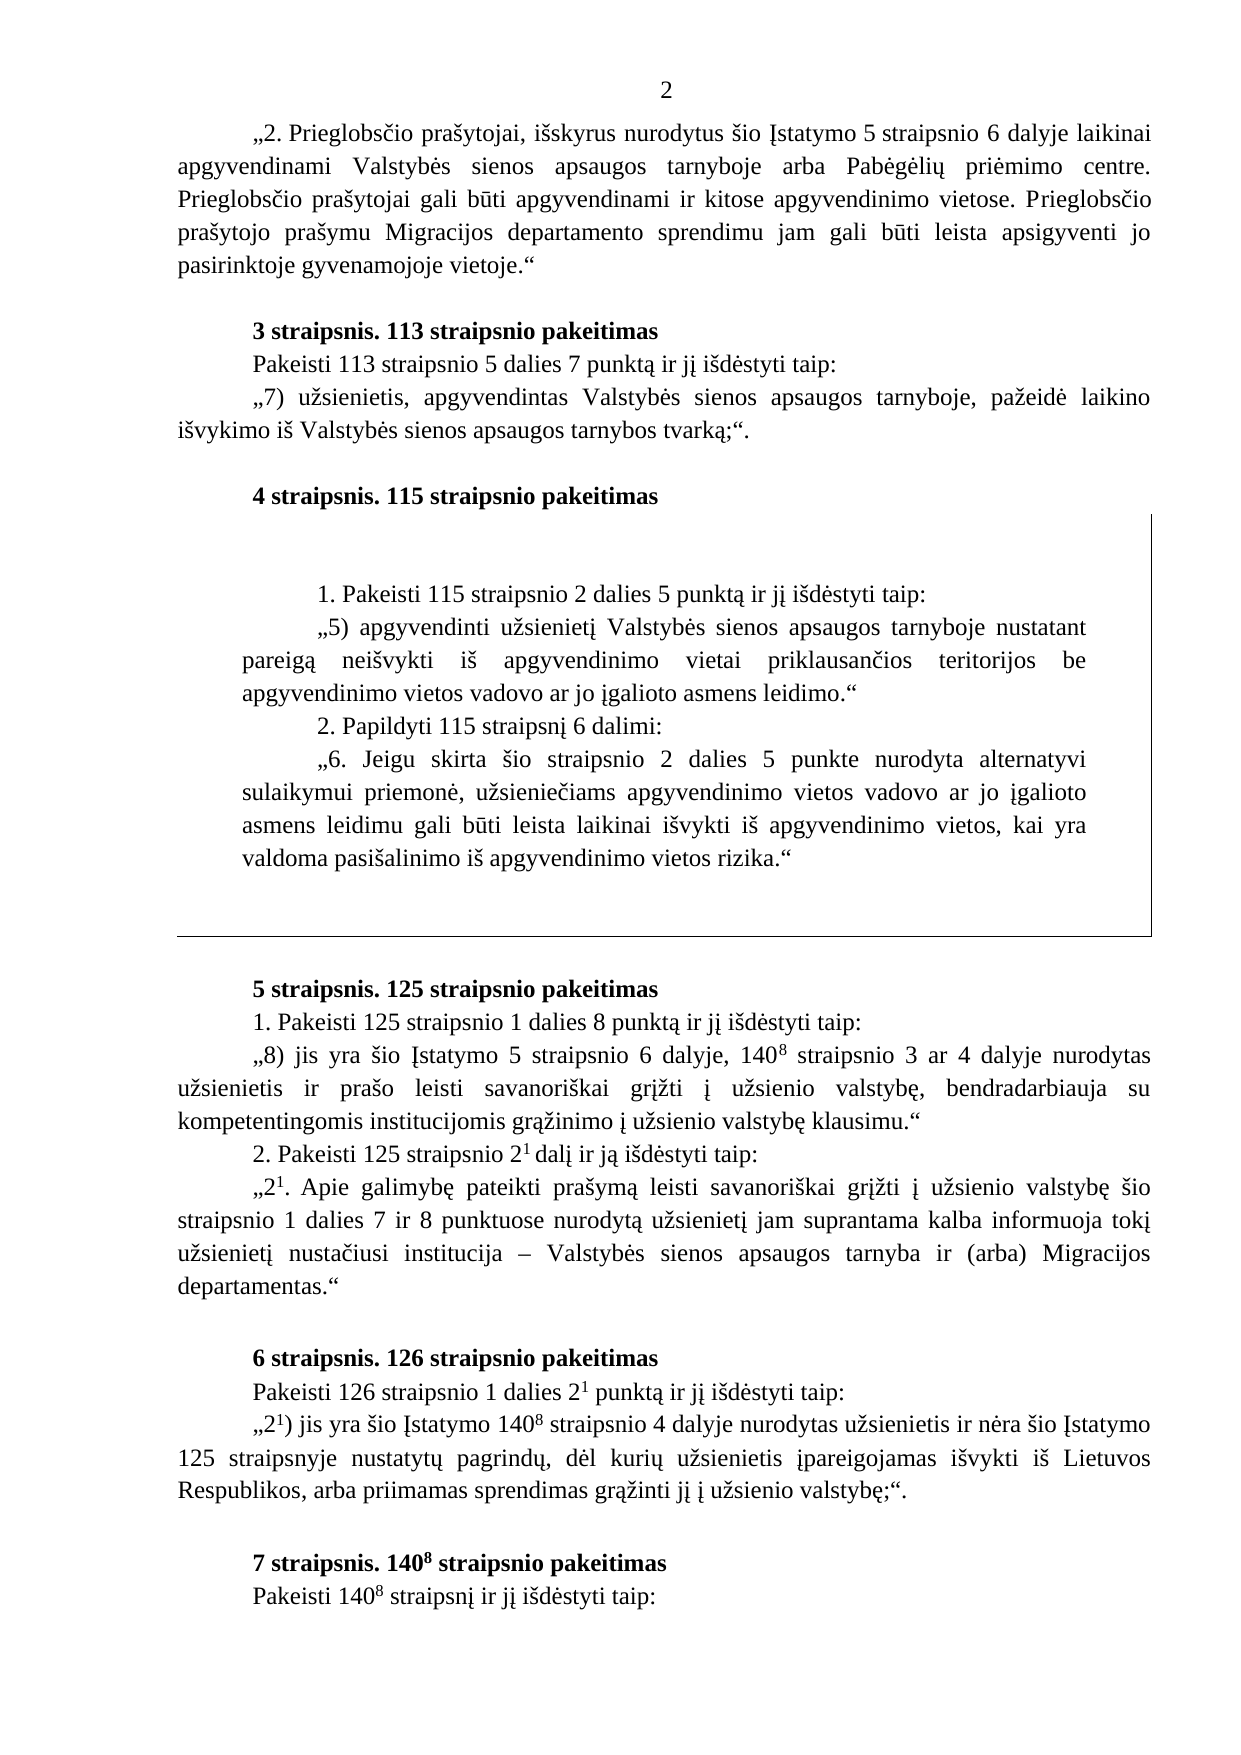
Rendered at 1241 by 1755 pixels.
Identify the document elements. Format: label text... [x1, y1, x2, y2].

text 1. Pakeisti 125 straipsnio 1 dalies 8 punktą ir jį išdėstyti taip: [177, 1007, 1152, 1036]
text „7) užsienietis, apgyvendintas Valstybės sienos apsaugos tarnyboje, pažeidė laikino išvykimo iš Valstybės sienos apsaugos tarnybos tvarką;“. [177, 382, 1152, 444]
text Pakeisti 1408 straipsnį ir jį išdėstyti taip: [177, 1581, 1152, 1610]
text Pakeisti 126 straipsnio 1 dalies 21 punktą ir jį išdėstyti taip: [177, 1377, 1152, 1405]
text 5 straipsnis. 125 straipsnio pakeitimas [177, 974, 1152, 1002]
text Pakeisti 113 straipsnio 5 dalies 7 punktą ir jį išdėstyti taip: [177, 349, 1152, 378]
text „5) apgyvendinti užsienietį Valstybės sienos apsaugos tarnyboje nustatant pareigą neišvykti iš apgyvendinimo vietai priklausančios teritorijos be apgyvendinimo vietos vadovo ar jo įgalioto asmens leidimo.“ [177, 547, 1152, 646]
text 4 straipsnis. 115 straipsnio pakeitimas [177, 481, 1152, 510]
text 3 straipsnis. 113 straipsnio pakeitimas [177, 316, 1152, 345]
text 2. Papildyti 115 straipsnį 6 dalimi: [177, 646, 1152, 679]
text „21) jis yra šio Įstatymo 1408 straipsnio 4 dalyje nurodytas užsienietis ir nėra šio Įstatymo 125 straipsnyje nustatytų pagrindų, dėl kurių užsienietis įpareigojamas išvykti iš Lietuvos Respublikos, arba priimamas sprendimas grąžinti jį į užsienio valstybę;“. [177, 1409, 1152, 1504]
text „2. Prieglobsčio prašytojai, išskyrus nurodytus šio Įstatymo 5 straipsnio 6 dalyje laikinai apgyvendinami Valstybės sienos apsaugos tarnyboje arba Pabėgėlių priėmimo centre. Prieglobsčio prašytojai gali būti apgyvendinami ir kitose apgyvendinimo vietose. Prieglobsčio prašytojo prašymu Migracijos departamento sprendimu jam gali būti leista apsigyventi jo pasirinktoje gyvenamojoje vietoje.“ [177, 118, 1152, 279]
text 6 straipsnis. 126 straipsnio pakeitimas [177, 1343, 1152, 1372]
text 7 straipsnis. 1408 straipsnio pakeitimas [177, 1548, 1152, 1577]
text „21. Apie galimybę pateikti prašymą leisti savanoriškai grįžti į užsienio valstybę šio straipsnio 1 dalies 7 ir 8 punktuose nurodytą užsienietį jam suprantama kalba informuoja tokį užsienietį nustačiusi institucija – Valstybės sienos apsaugos tarnyba ir (arba) Migracijos departamentas.“ [177, 1172, 1152, 1300]
text „6. Jeigu skirta šio straipsnio 2 dalies 5 punkte nurodyta alternatyvi sulaikymui priemonė, užsieniečiams apgyvendinimo vietos vadovo ar jo įgalioto asmens leidimu gali būti leista laikinai išvykti iš apgyvendinimo vietos, kai yra valdoma pasišalinimo iš apgyvendinimo vietos rizika.“ [177, 679, 1152, 936]
text „8) jis yra šio Įstatymo 5 straipsnio 6 dalyje, 1408 straipsnio 3 ar 4 dalyje nurodytas užsienietis ir prašo leisti savanoriškai grįžti į užsienio valstybę, bendradarbiauja su kompetentingomis institucijomis grąžinimo į užsienio valstybę klausimu.“ [177, 1040, 1152, 1134]
text 1. Pakeisti 115 straipsnio 2 dalies 5 punktą ir jį išdėstyti taip: [177, 514, 1151, 547]
text 2. Pakeisti 125 straipsnio 21 dalį ir ją išdėstyti taip: [177, 1139, 1152, 1168]
